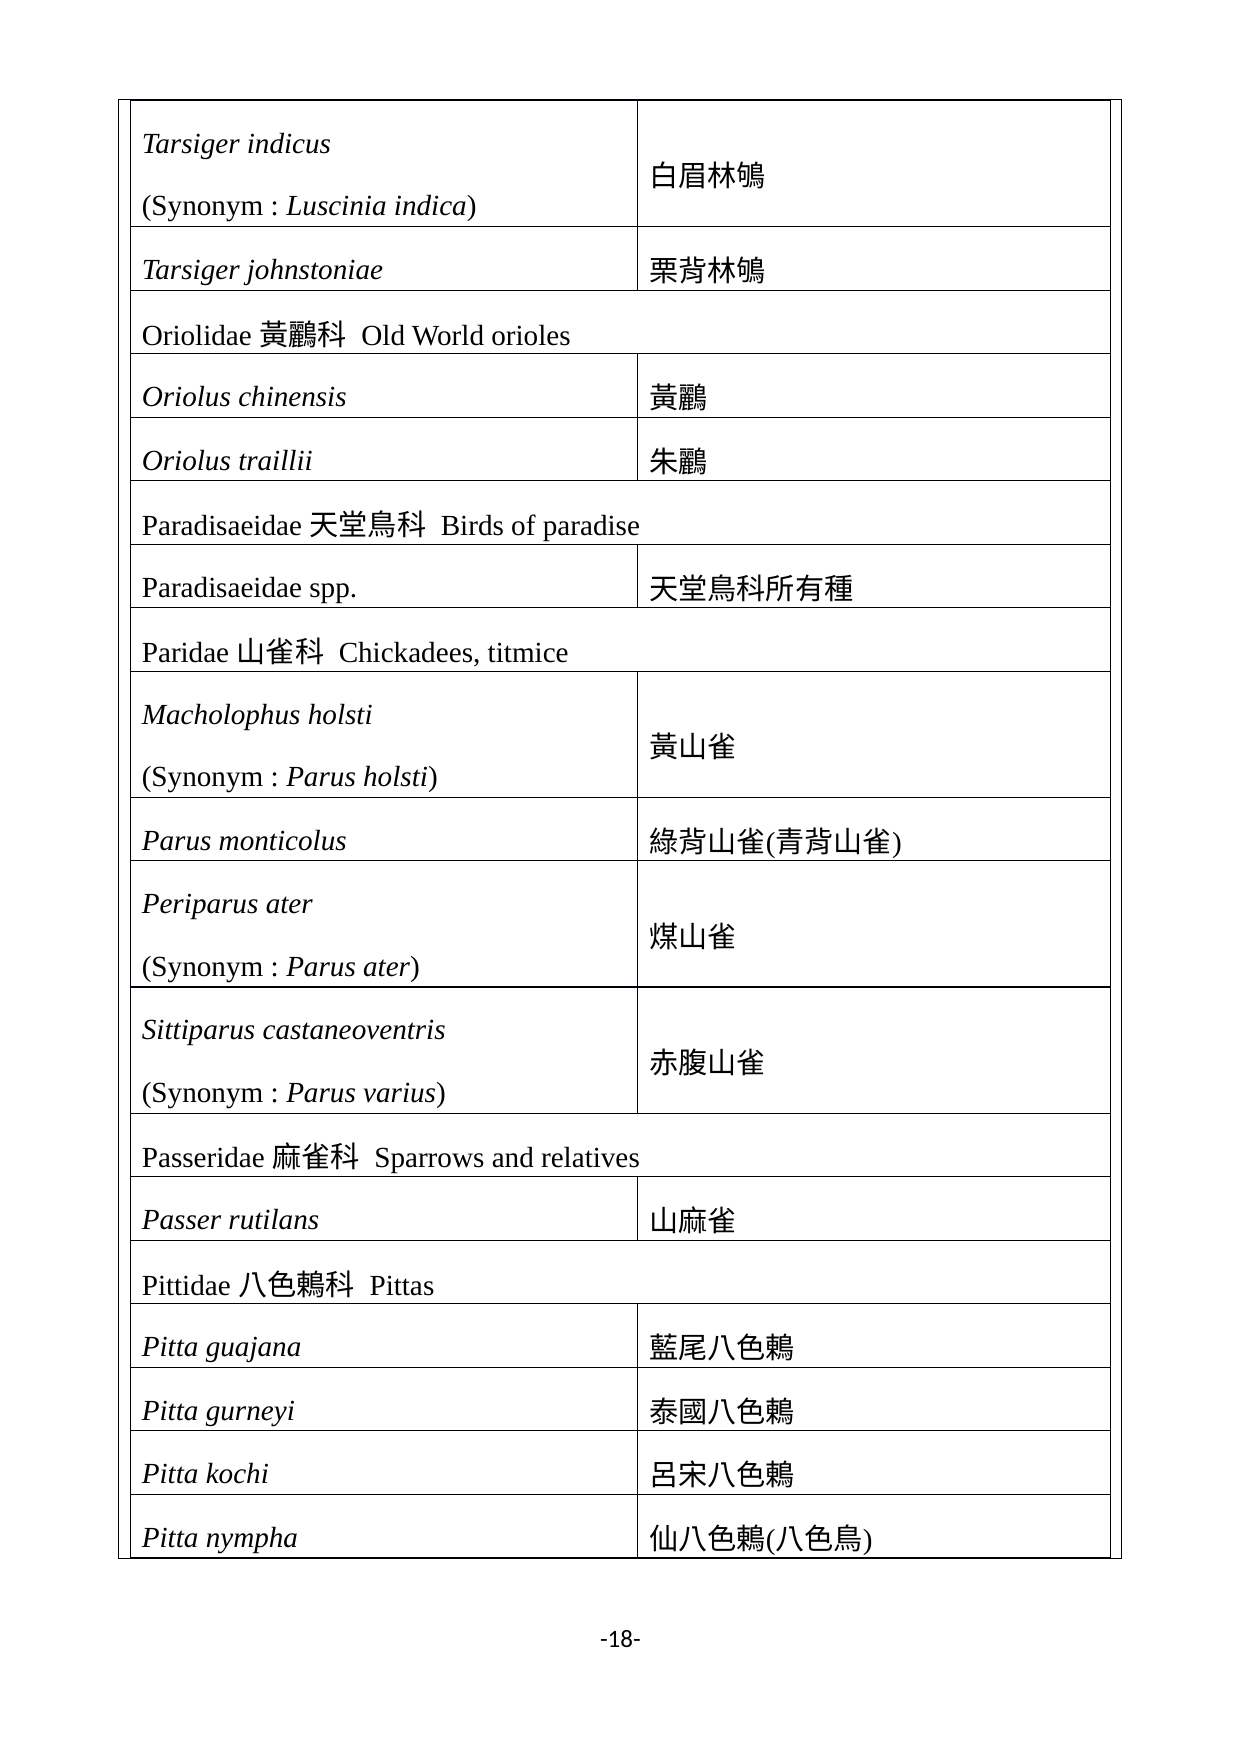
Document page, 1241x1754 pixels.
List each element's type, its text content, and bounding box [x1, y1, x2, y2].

table_cell 黃山雀 [638, 672, 1110, 797]
table_cell Pitta kochi [131, 1431, 637, 1494]
table_cell Paridae 山雀科 Chickadees, titmice [131, 608, 1110, 671]
table_cell Oriolus traillii [131, 418, 637, 480]
table_cell [1111, 100, 1121, 1558]
table_cell 黃鸝 [638, 354, 1110, 417]
table_cell Tarsiger indicus (Synonym : Luscinia indica) [131, 101, 637, 226]
table_cell 煤山雀 [638, 861, 1110, 986]
table_cell Pittidae 八色鶇科 Pittas [131, 1241, 1110, 1303]
table_cell Paradisaeidae 天堂鳥科 Birds of paradise [131, 481, 1110, 544]
table_cell 藍尾八色鶇 [638, 1304, 1110, 1367]
table_cell 朱鸝 [638, 418, 1110, 480]
table_cell Pitta gurneyi [131, 1368, 637, 1430]
table_cell Pitta nympha [131, 1495, 637, 1557]
table_cell 栗背林鴝 [638, 227, 1110, 289]
table_cell Parus monticolus [131, 798, 637, 860]
table_cell Pitta guajana [131, 1304, 637, 1367]
table_cell 綠背山雀(青背山雀) [638, 798, 1110, 860]
table_cell Tarsiger johnstoniae [131, 227, 637, 289]
table_cell 白眉林鴝 [638, 101, 1110, 226]
table_cell 泰國八色鶇 [638, 1368, 1110, 1430]
table_cell [119, 100, 130, 1558]
table_cell Passeridae 麻雀科 Sparrows and relatives [131, 1114, 1110, 1176]
table_cell Macholophus holsti (Synonym : Parus holsti) [131, 672, 637, 797]
table_cell Passer rutilans [131, 1177, 637, 1239]
table_cell Sittiparus castaneoventris (Synonym : Parus varius) [131, 988, 637, 1112]
table_cell 仙八色鶇(八色鳥) [638, 1495, 1110, 1557]
table_cell 天堂鳥科所有種 [638, 545, 1110, 607]
table_cell Oriolidae 黃鸝科 Old World orioles [131, 291, 1110, 353]
table_cell Paradisaeidae spp. [131, 545, 637, 607]
table_cell 呂宋八色鶇 [638, 1431, 1110, 1494]
table_cell Oriolus chinensis [131, 354, 637, 417]
table_cell Periparus ater (Synonym : Parus ater) [131, 861, 637, 986]
table_cell 赤腹山雀 [638, 988, 1110, 1112]
table_cell 山麻雀 [638, 1177, 1110, 1239]
